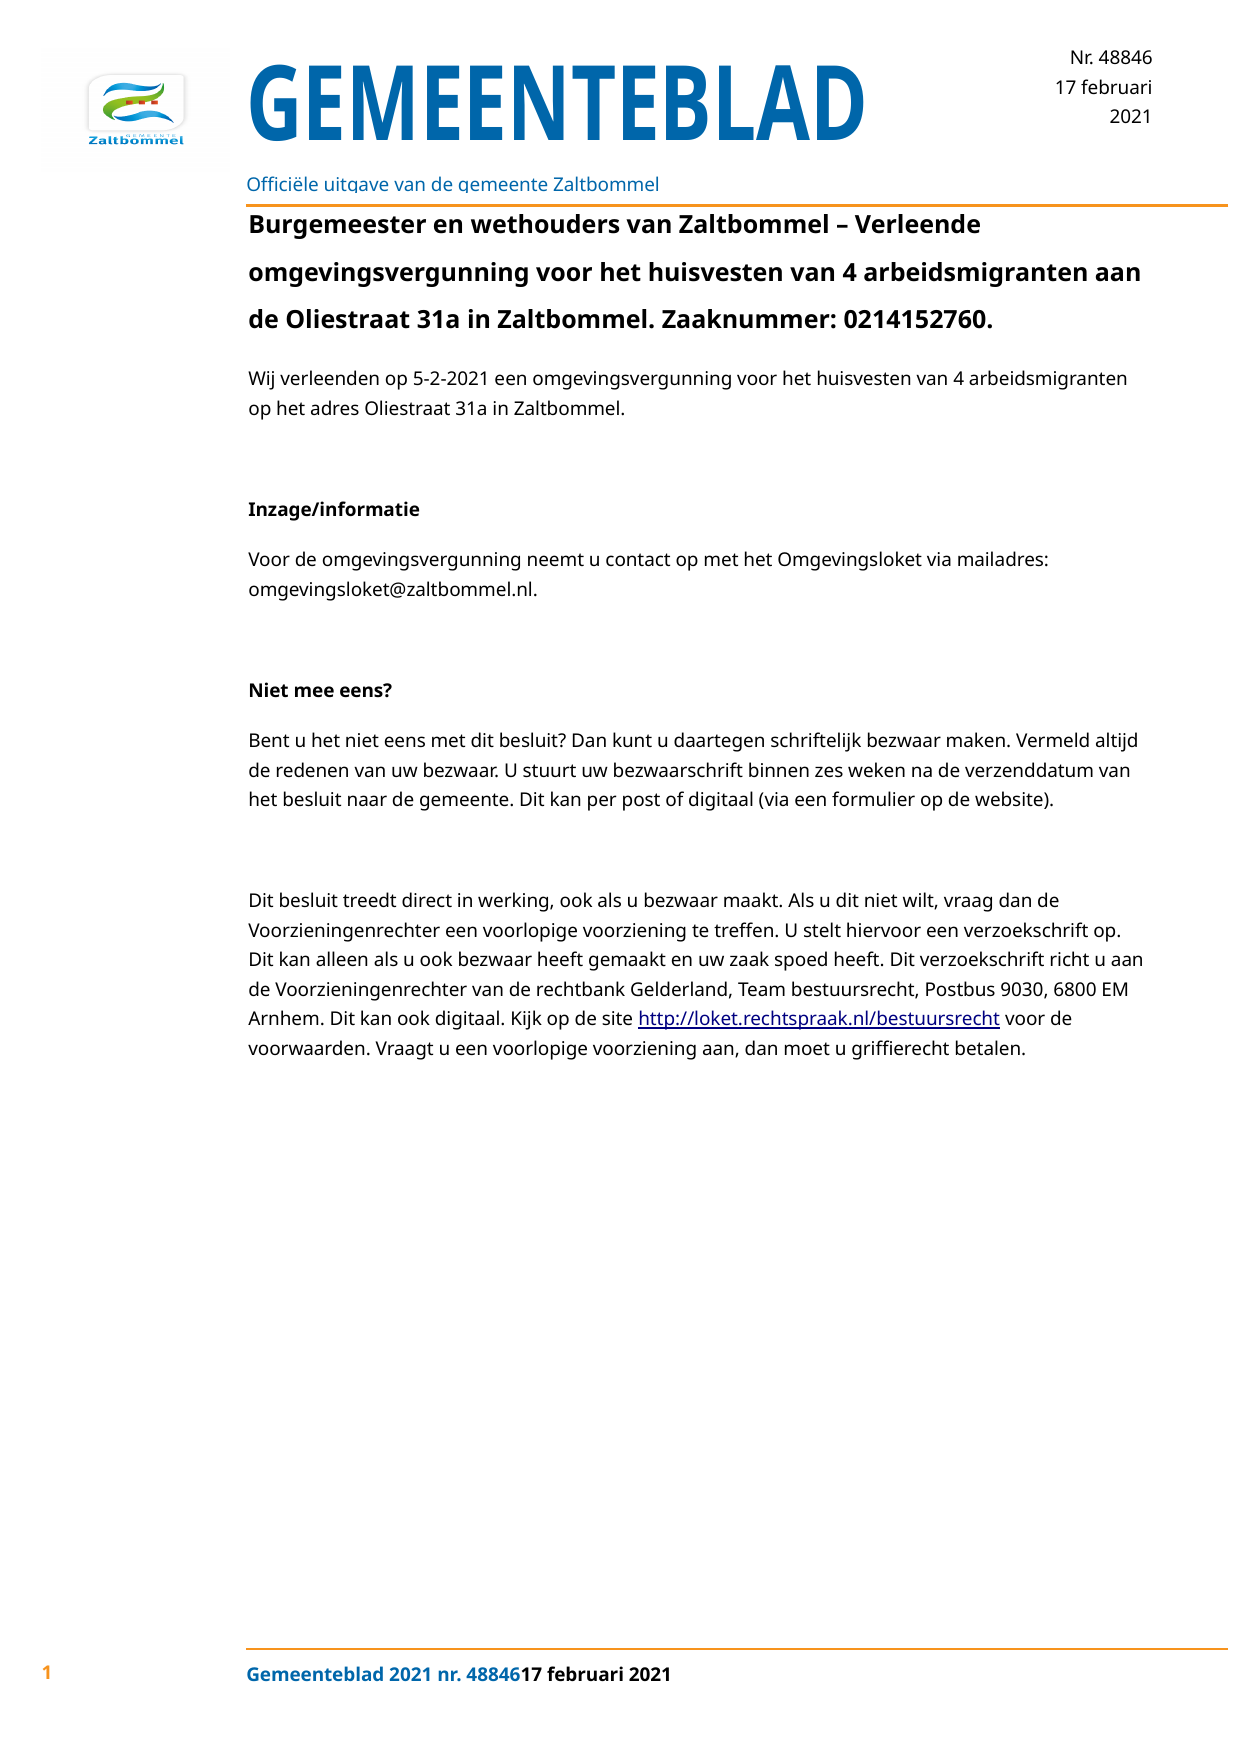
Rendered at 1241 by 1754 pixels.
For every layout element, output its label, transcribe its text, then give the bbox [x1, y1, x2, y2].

text Dit besluit treedt direct in werking, ook als u bezwaar maakt. Als u dit niet wilt, vraag dan de Voorzieningenrechter een voorlopige voorziening te treffen. U stelt hiervoor een verzoekschrift op. Dit kan alleen als u ook bezwaar heeft gemaakt en uw zaak spoed heeft. Dit verzoekschrift richt u aan de Voorzieningenrechter van de rechtbank Gelderland, Team bestuursrecht, Postbus 9030, 6800 EM Arnhem. Dit kan ook digitaal. Kijk op de site http://loket.rechtspraak.nl/bestuursrecht voor de voorwaarden. Vraagt u een voorlopige voorziening aan, dan moet u griffierecht betalen. [248, 887, 1152, 1061]
text Burgemeester en wethouders van Zaltbommel – Verleende omgevingsvergunning voor het huisvesten van 4 arbeidsmigranten aan de Oliestraat 31a in Zaltbommel. Zaaknummer: 0214152760. [248, 207, 1152, 336]
text Wij verleenden op 5-2-2021 een omgevingsvergunning voor het huisvesten van 4 arbeidsmigranten op het adres Oliestraat 31a in Zaltbommel. [248, 366, 1152, 421]
text Bent u het niet eens met dit besluit? Dan kunt u daartegen schriftelijk bezwaar maken. Vermeld altijd de redenen van uw bezwaar. U stuurt uw bezwaarschrift binnen zes weken na de verzenddatum van het besluit naar de gemeente. Dit kan per post of digitaal (via een formulier op de website). [248, 727, 1152, 812]
picture [41, 47, 231, 172]
text Niet mee eens? [248, 677, 1152, 702]
text Voor de omgevingsvergunning neemt u contact op met het Omgevingsloket via mailadres: omgevingsloket@zaltbommel.nl. [248, 546, 1152, 602]
text Inzage/informatie [248, 496, 1152, 522]
